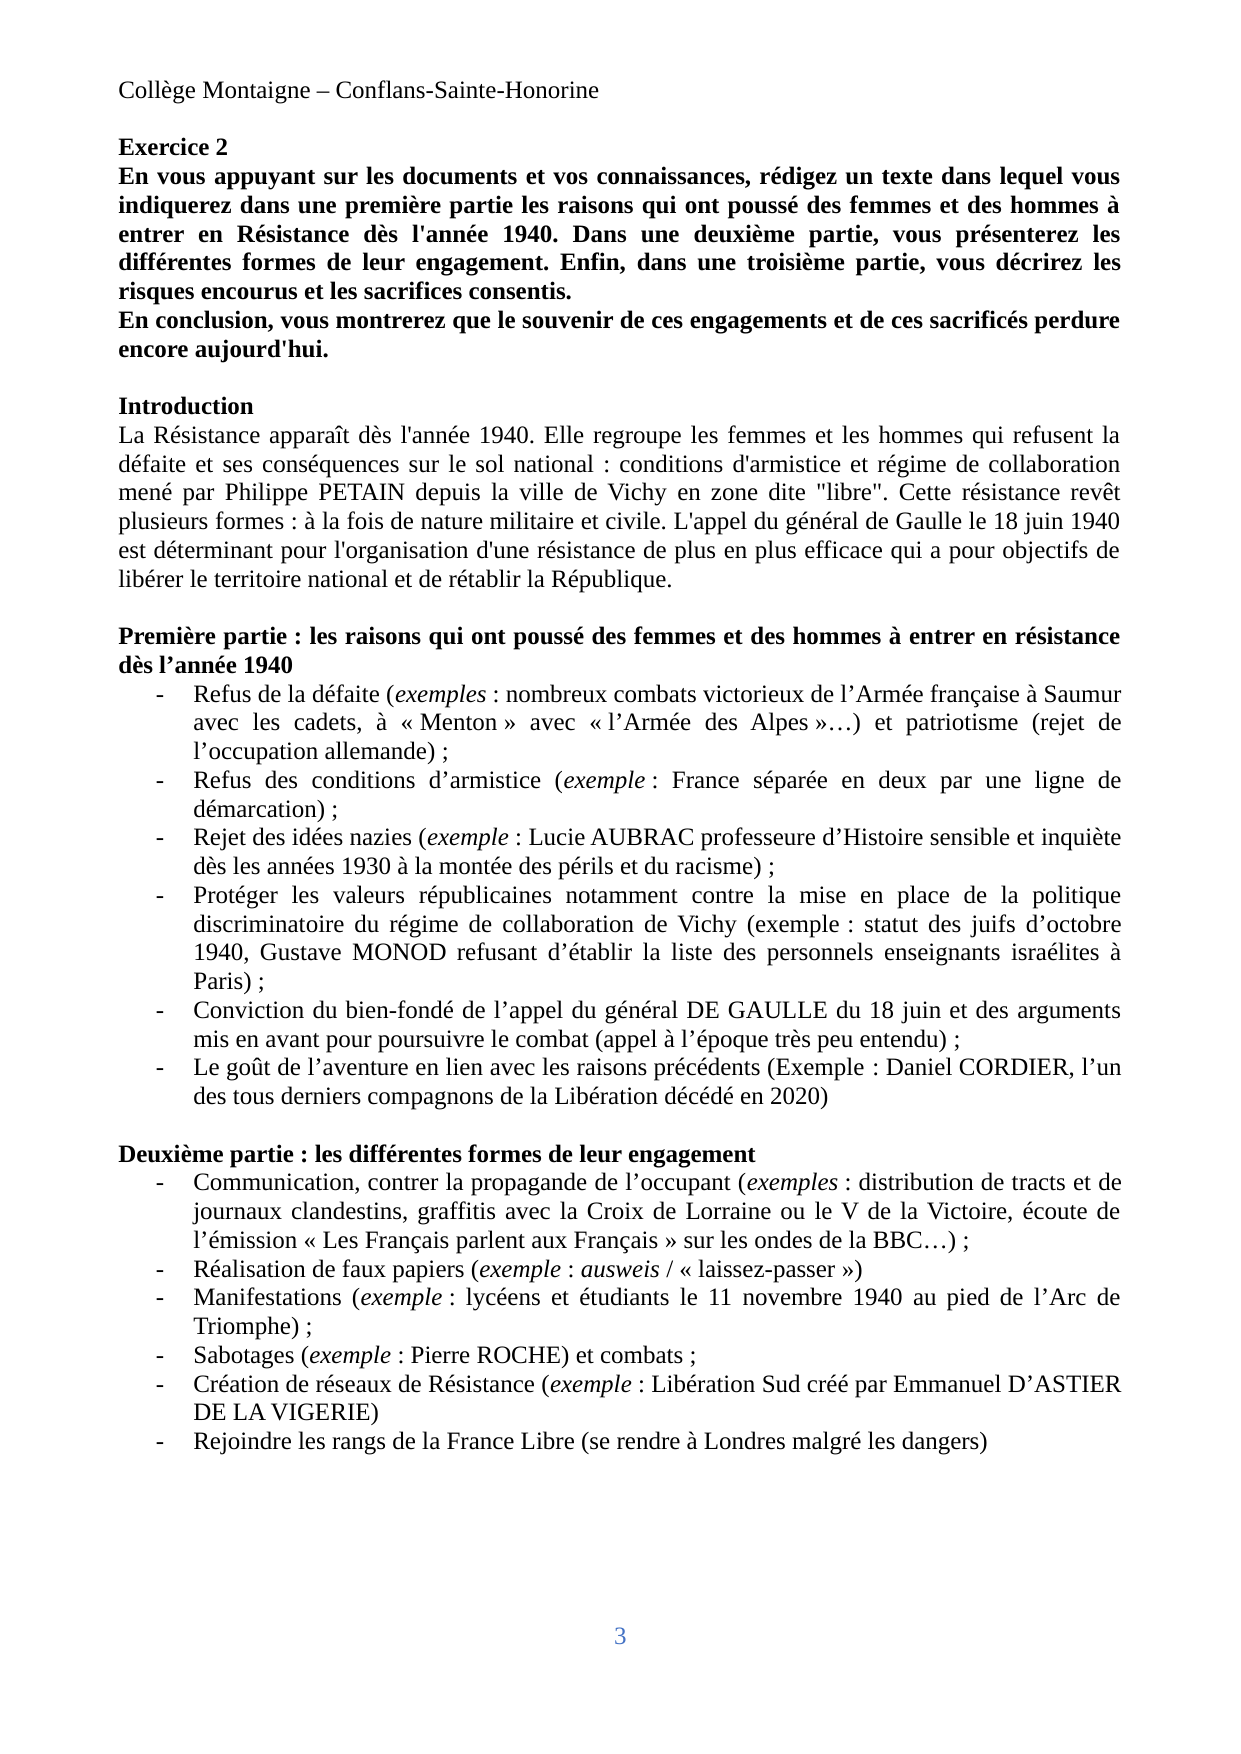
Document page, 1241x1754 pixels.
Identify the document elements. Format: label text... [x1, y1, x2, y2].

text Introduction [118, 391, 1122, 420]
list Refus des conditions d’armistice (exemple : France séparée en deux par une ligne de démarcation) ; [156, 765, 1122, 822]
list Protéger les valeurs républicaines notamment contre la mise en place de la politique discriminatoire du régime de collaboration de Vichy (exemple : statut des juifs d’octobre 1940, Gustave MONOD refusant d’établir la liste des personnels enseignants israélites à Paris) ; [156, 880, 1122, 995]
list Refus de la défaite (exemples : nombreux combats victorieux de l’Armée française à Saumur avec les cadets, à « Menton » avec « l’Armée des Alpes »…) et patriotisme (rejet de l’occupation allemande) ; [156, 679, 1122, 765]
list Rejet des idées nazies (exemple : Lucie AUBRAC professeure d’Histoire sensible et inquiète dès les années 1930 à la montée des périls et du racisme) ; [156, 822, 1122, 880]
text Exercice 2 [118, 132, 1122, 161]
text Première partie : les raisons qui ont poussé des femmes et des hommes à entrer en résistance dès l’année 1940 [118, 621, 1122, 679]
list Rejoindre les rangs de la France Libre (se rendre à Londres malgré les dangers) [156, 1426, 1122, 1455]
list Communication, contrer la propagande de l’occupant (exemples : distribution de tracts et de journaux clandestins, graffitis avec la Croix de Lorraine ou le V de la Victoire, écoute de l’émission « Les Français parlent aux Français » sur les ondes de la BBC…) ; [156, 1167, 1122, 1254]
list Création de réseaux de Résistance (exemple : Libération Sud créé par Emmanuel D’ASTIER DE LA VIGERIE) [156, 1369, 1122, 1426]
list Réalisation de faux papiers (exemple : ausweis / « laissez-passer ») [156, 1254, 1122, 1282]
text Deuxième partie : les différentes formes de leur engagement [118, 1139, 1122, 1167]
text En conclusion, vous montrerez que le souvenir de ces engagements et de ces sacrificés perdure encore aujourd'hui. [118, 305, 1122, 362]
text En vous appuyant sur les documents et vos connaissances, rédigez un texte dans lequel vous indiquerez dans une première partie les raisons qui ont poussé des femmes et des hommes à entrer en Résistance dès l'année 1940. Dans une deuxième partie, vous présenterez les différentes formes de leur engagement. Enfin, dans une troisième partie, vous décrirez les risques encourus et les sacrifices consentis. [118, 161, 1122, 305]
text La Résistance apparaît dès l'année 1940. Elle regroupe les femmes et les hommes qui refusent la défaite et ses conséquences sur le sol national : conditions d'armistice et régime de collaboration mené par Philippe PETAIN depuis la ville de Vichy en zone dite "libre". Cette résistance revêt plusieurs formes : à la fois de nature militaire et civile. L'appel du général de Gaulle le 18 juin 1940 est déterminant pour l'organisation d'une résistance de plus en plus efficace qui a pour objectifs de libérer le territoire national et de rétablir la République. [118, 420, 1122, 592]
list Manifestations (exemple : lycéens et étudiants le 11 novembre 1940 au pied de l’Arc de Triomphe) ; [156, 1282, 1122, 1340]
list Conviction du bien-fondé de l’appel du général DE GAULLE du 18 juin et des arguments mis en avant pour poursuivre le combat (appel à l’époque très peu entendu) ; [156, 995, 1122, 1052]
list Le goût de l’aventure en lien avec les raisons précédents (Exemple : Daniel CORDIER, l’un des tous derniers compagnons de la Libération décédé en 2020) [156, 1052, 1122, 1110]
list Sabotages (exemple : Pierre ROCHE) et combats ; [156, 1340, 1122, 1369]
